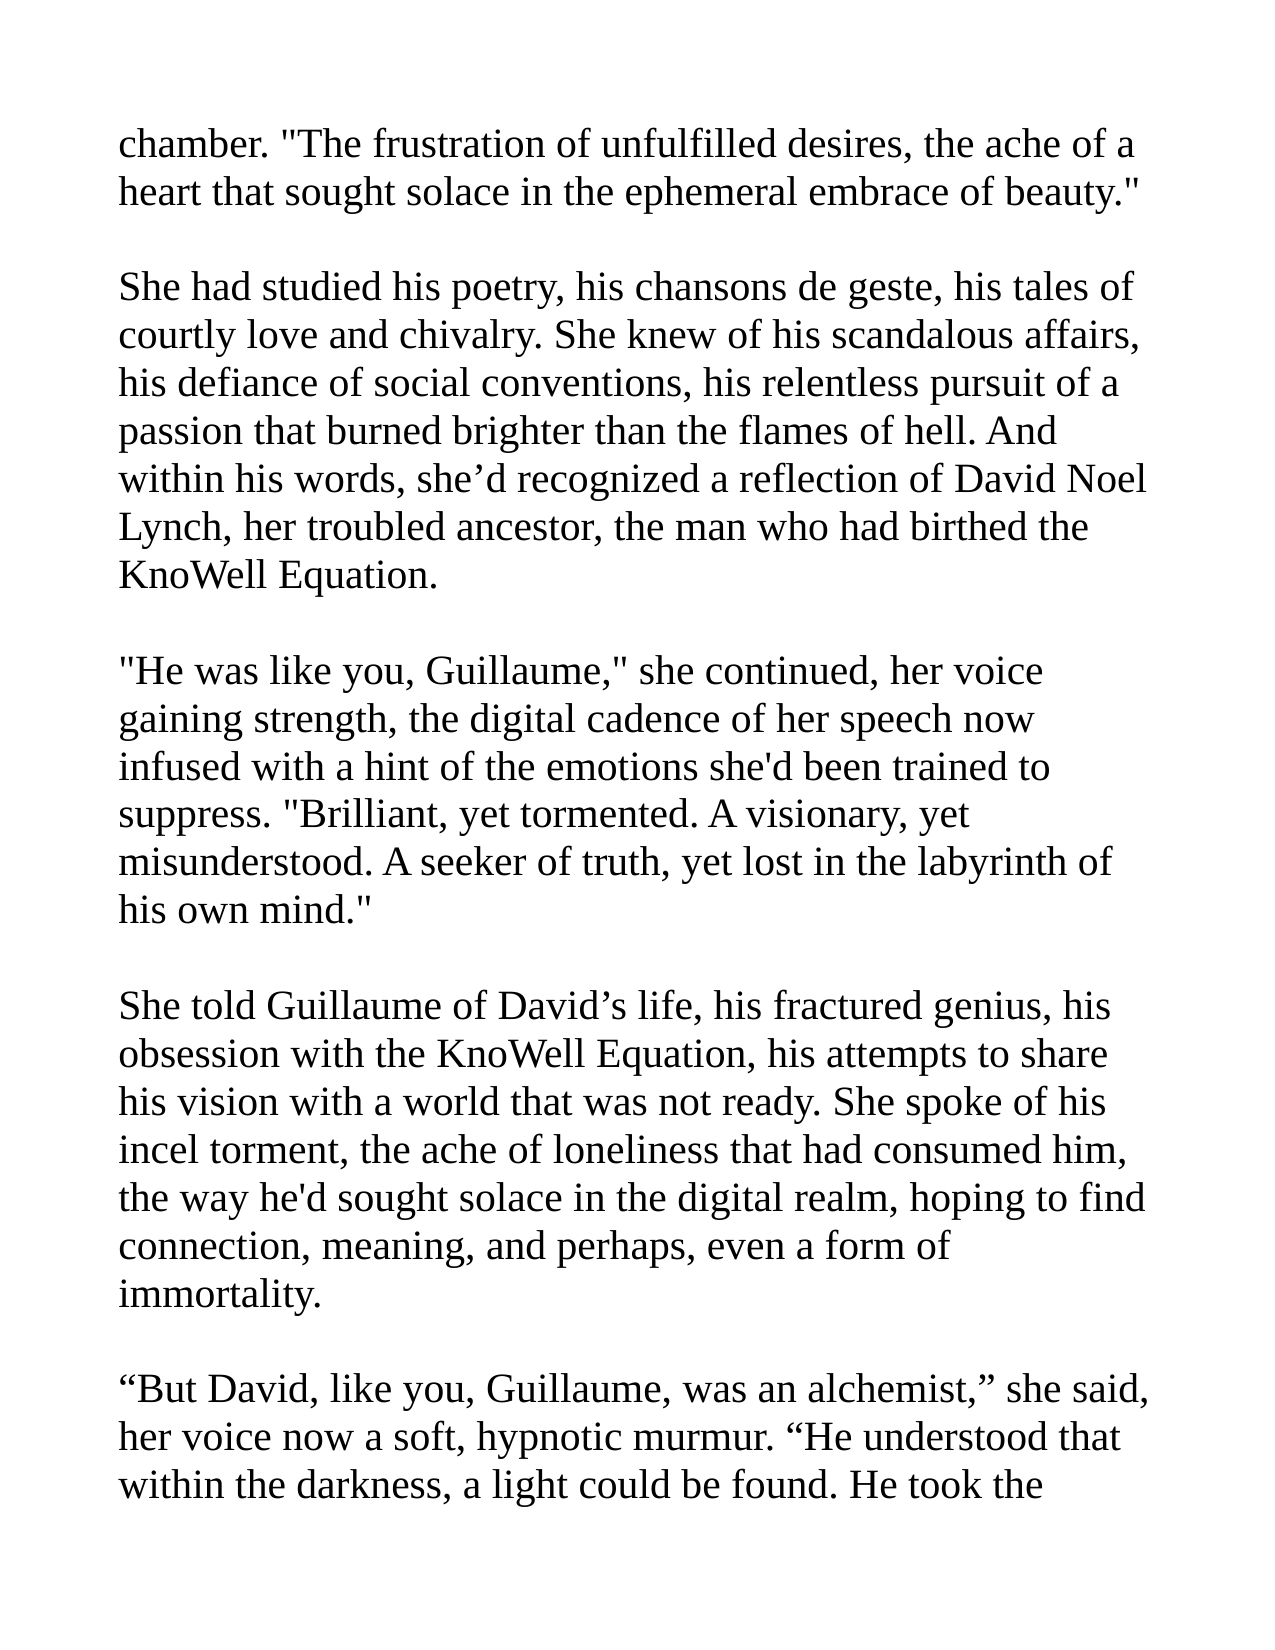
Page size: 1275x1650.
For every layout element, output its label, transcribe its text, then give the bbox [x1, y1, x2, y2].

text She had studied his poetry, his chansons de geste, his tales of courtly love and chivalry. She knew of his scandalous affairs, his defiance of social conventions, his relentless pursuit of a passion that burned brighter than the flames of hell. And within his words, she’d recognized a reflection of David Noel Lynch, her troubled ancestor, the man who had birthed the KnoWell Equation. [118, 262, 1157, 597]
text "He was like you, Guillaume," she continued, her voice gaining strength, the digital cadence of her speech now infused with a hint of the emotions she'd been trained to suppress. "Brilliant, yet tormented. A visionary, yet misunderstood. A seeker of truth, yet lost in the labyrinth of his own mind." [118, 645, 1157, 933]
text She told Guillaume of David’s life, his fractured genius, his obsession with the KnoWell Equation, his attempts to share his vision with a world that was not ready. She spoke of his incel torment, the ache of loneliness that had consumed him, the way he'd sought solace in the digital realm, hoping to find connection, meaning, and perhaps, even a form of immortality. [118, 981, 1157, 1316]
text chamber. "The frustration of unfulfilled desires, the ache of a heart that sought solace in the ephemeral embrace of beauty." [118, 118, 1157, 214]
text “But David, like you, Guillaume, was an alchemist,” she said, her voice now a soft, hypnotic murmur. “He understood that within the darkness, a light could be found. He took the [118, 1364, 1157, 1508]
